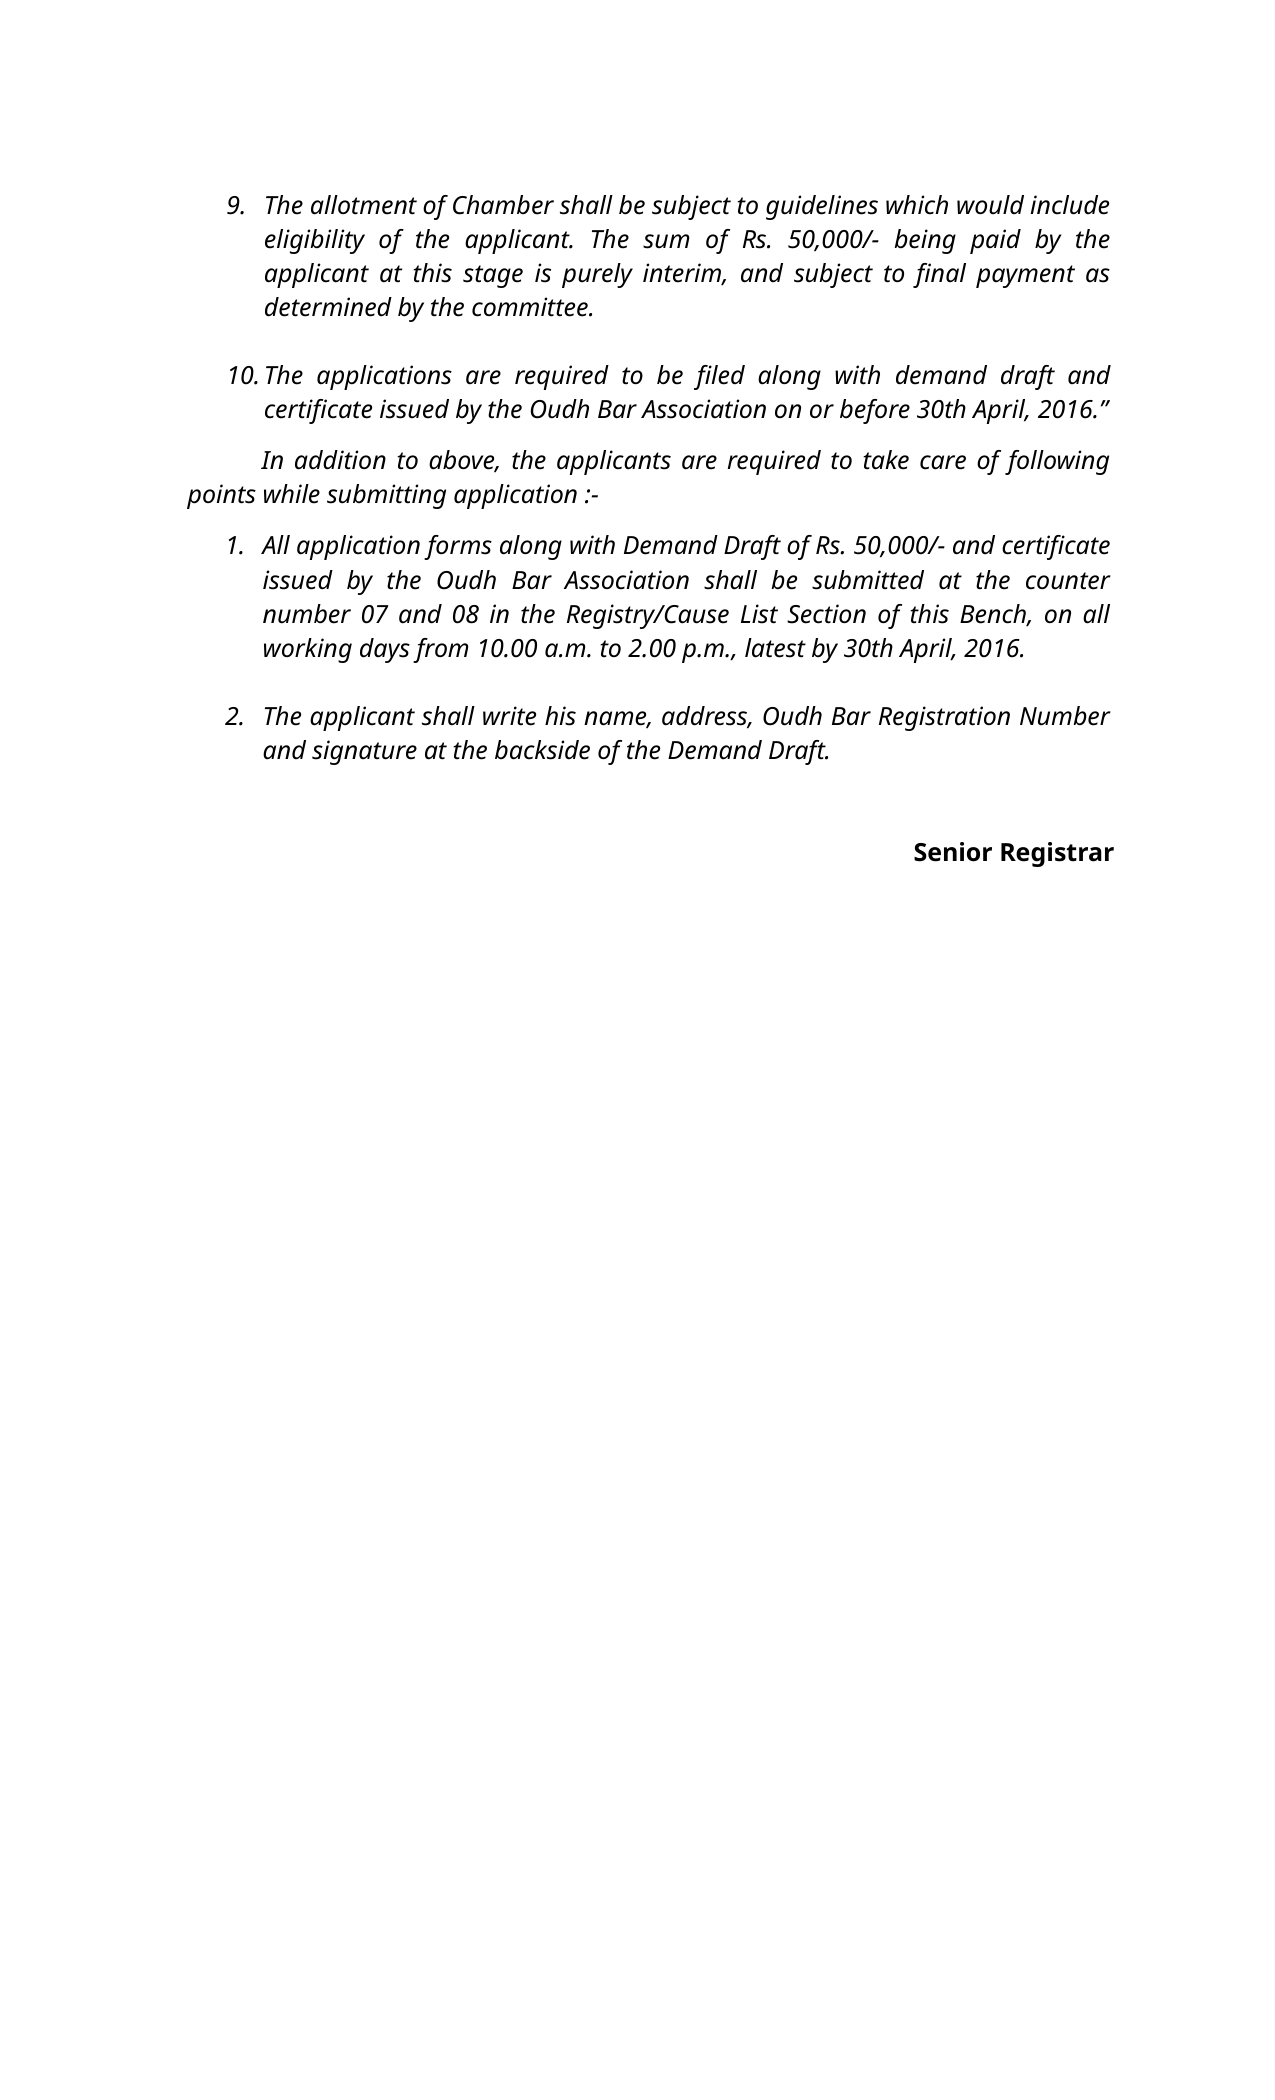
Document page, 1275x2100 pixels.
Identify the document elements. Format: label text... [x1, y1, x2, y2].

list All application forms along with Demand Draft of Rs. 50,000/- and certificate issued by the Oudh Bar Association shall be submitted at the counter number 07 and 08 in the Registry/Cause List Section of this Bench, on all working days from 10.00 a.m. to 2.00 p.m., latest by 30th April, 2016. [225, 528, 1114, 664]
list The applications are required to be filed along with demand draft and certificate issued by the Oudh Bar Association on or before 30th April, 2016.” [226, 358, 1114, 426]
text Senior Registrar [187, 835, 1114, 869]
text In addition to above, the applicants are required to take care of following points while submitting application :- [187, 443, 1114, 511]
list The allotment of Chamber shall be subject to guidelines which would include eligibility of the applicant. The sum of Rs. 50,000/- being paid by the applicant at this stage is purely interim, and subject to final payment as determined by the committee. [226, 187, 1114, 324]
list The applicant shall write his name, address, Oudh Bar Registration Number and signature at the backside of the Demand Draft. [225, 698, 1114, 767]
